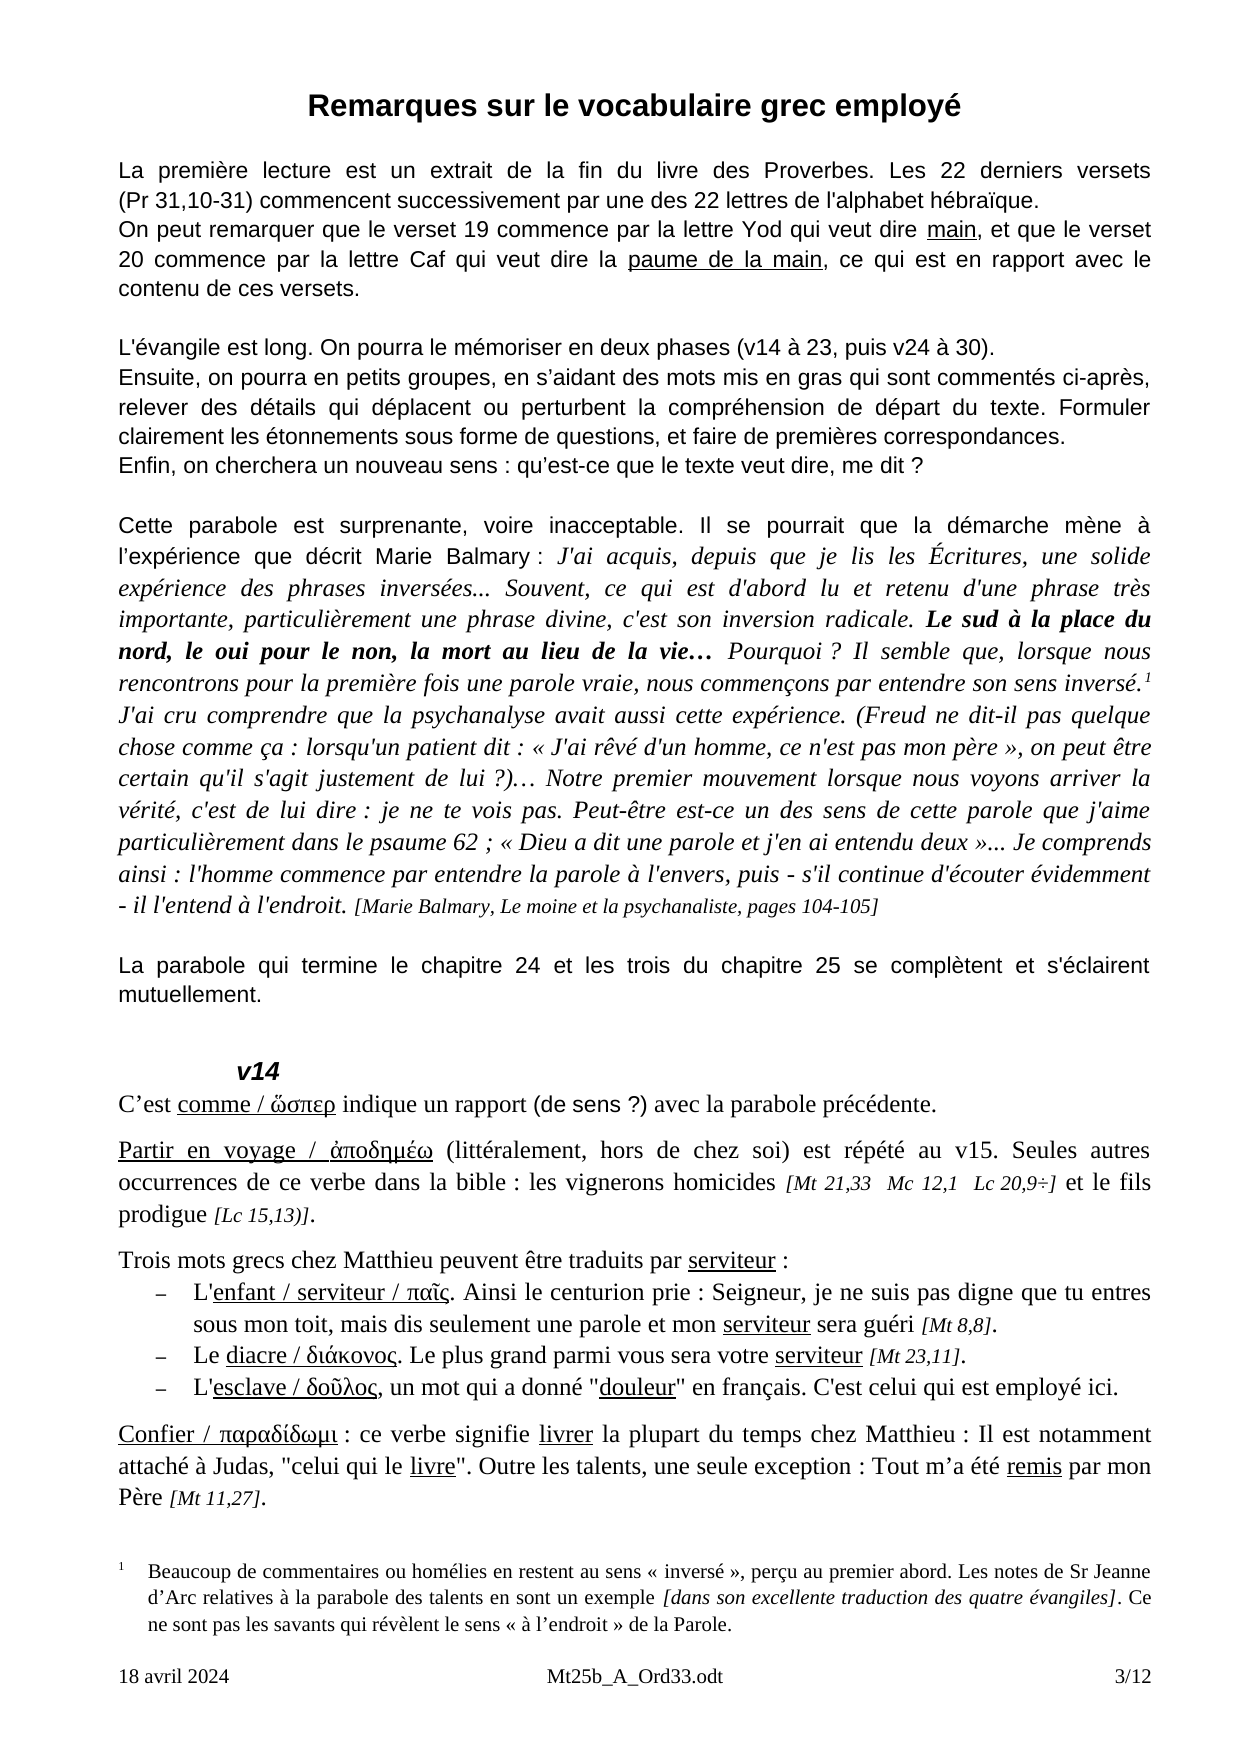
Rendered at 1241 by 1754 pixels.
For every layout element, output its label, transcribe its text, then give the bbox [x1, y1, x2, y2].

subtitle v14 [236, 1056, 1152, 1085]
text C’est comme / ὥσπερ indique un rapport (de sens ?) avec la parabole précédente. [118, 1090, 1152, 1117]
text L'évangile est long. On pourra le mémoriser en deux phases (v14 à 23, puis v24 à 30). [118, 335, 1152, 361]
list Le diacre / διάκονος. Le plus grand parmi vous sera votre serviteur [Mt 23,11]. [156, 1342, 1152, 1369]
list L'esclave / δοῦλος, un mot qui a donné "douleur" en français. C'est celui qui est employé ici. [156, 1373, 1152, 1401]
text Ensuite, on pourra en petits groupes, en s’aidant des mots mis en gras qui sont commentés ci-après, relever des détails qui déplacent ou perturbent la compréhension de départ du texte. Formuler clairement les étonnements sous forme de questions, et faire de premières correspondances. [118, 365, 1152, 449]
text La première lecture est un extrait de la fin du livre des Proverbes. Les 22 derniers versets (Pr 31,10‑31) commencent successivement par une des 22 lettres de l'alphabet hébraïque. [118, 158, 1152, 213]
text Trois mots grecs chez Matthieu peuvent être traduits par serviteur : [118, 1246, 1152, 1274]
text Beaucoup de commentaires ou homélies en restent au sens « inversé », perçu au premier abord. Les notes de Sr Jeanne d’Arc relatives à la parabole des talents en sont un exemple [dans son excellente traduction des quatre évangiles]. Ce ne sont pas les savants qui révèlent le sens « à l’endroit » de la Parole. [118, 1560, 1152, 1636]
text Enfin, on cherchera un nouveau sens : qu’est-ce que le texte veut dire, me dit ? [118, 453, 1152, 479]
list L'enfant / serviteur / παῖς. Ainsi le centurion prie : Seigneur, je ne suis pas digne que tu entres sous mon toit, mais dis seulement une parole et mon serviteur sera guéri [Mt 8,8]. [156, 1278, 1152, 1338]
text On peut remarquer que le verset 19 commence par la lettre Yod qui veut dire main, et que le verset 20 commence par la lettre Caf qui veut dire la paume de la main, ce qui est en rapport avec le contenu de ces versets. [118, 217, 1152, 302]
text La parabole qui termine le chapitre 24 et les trois du chapitre 25 se complètent et s'éclairent mutuellement. [118, 953, 1152, 1008]
text Partir en voyage / ἀποδημέω (littéralement, hors de chez soi) est répété au v15. Seules autres occurrences de ce verbe dans la bible : les vignerons homicides [Mt 21,33 Mc 12,1 Lc 20,9÷] et le fils prodigue [Lc 15,13)]. [118, 1136, 1152, 1227]
text Cette parabole est surprenante, voire inacceptable. Il se pourrait que la démarche mène à l’expérience que décrit Marie Balmary : J'ai acquis, depuis que je lis les Écritures, une solide expérience des phrases inversées... Souvent, ce qui est d'abord lu et retenu d'une phrase très importante, particulièrement une phrase divine, c'est son inversion radicale. Le sud à la place du nord, le oui pour le non, la mort au lieu de la vie… Pourquoi ? Il semble que, lorsque nous rencontrons pour la première fois une parole vraie, nous commençons par entendre son sens inversé. J'ai cru comprendre que la psychanalyse avait aussi cette expérience. (Freud ne dit-il pas quelque chose comme ça : lorsqu'un patient dit : « J'ai rêvé d'un homme, ce n'est pas mon père », on peut être certain qu'il s'agit justement de lui ?)… Notre premier mouvement lorsque nous voyons arriver la vérité, c'est de lui dire : je ne te vois pas. Peut-être est-ce un des sens de cette parole que j'aime particulièrement dans le psaume 62 ; « Dieu a dit une parole et j'en ai entendu deux »... Je comprends ainsi : l'homme commence par entendre la parole à l'envers, puis - s'il continue d'écouter évidemment - il l'entend à l'endroit. [Marie Balmary, Le moine et la psychanaliste, pages 104-105] [118, 512, 1152, 919]
text Confier / παραδίδωμι : ce verbe signifie livrer la plupart du temps chez Matthieu : Il est notamment attaché à Judas, "celui qui le livre". Outre les talents, une seule exception : Tout m’a été remis par mon Père [Mt 11,27]. [118, 1420, 1152, 1511]
subtitle Remarques sur le vocabulaire grec employé [118, 88, 1152, 123]
